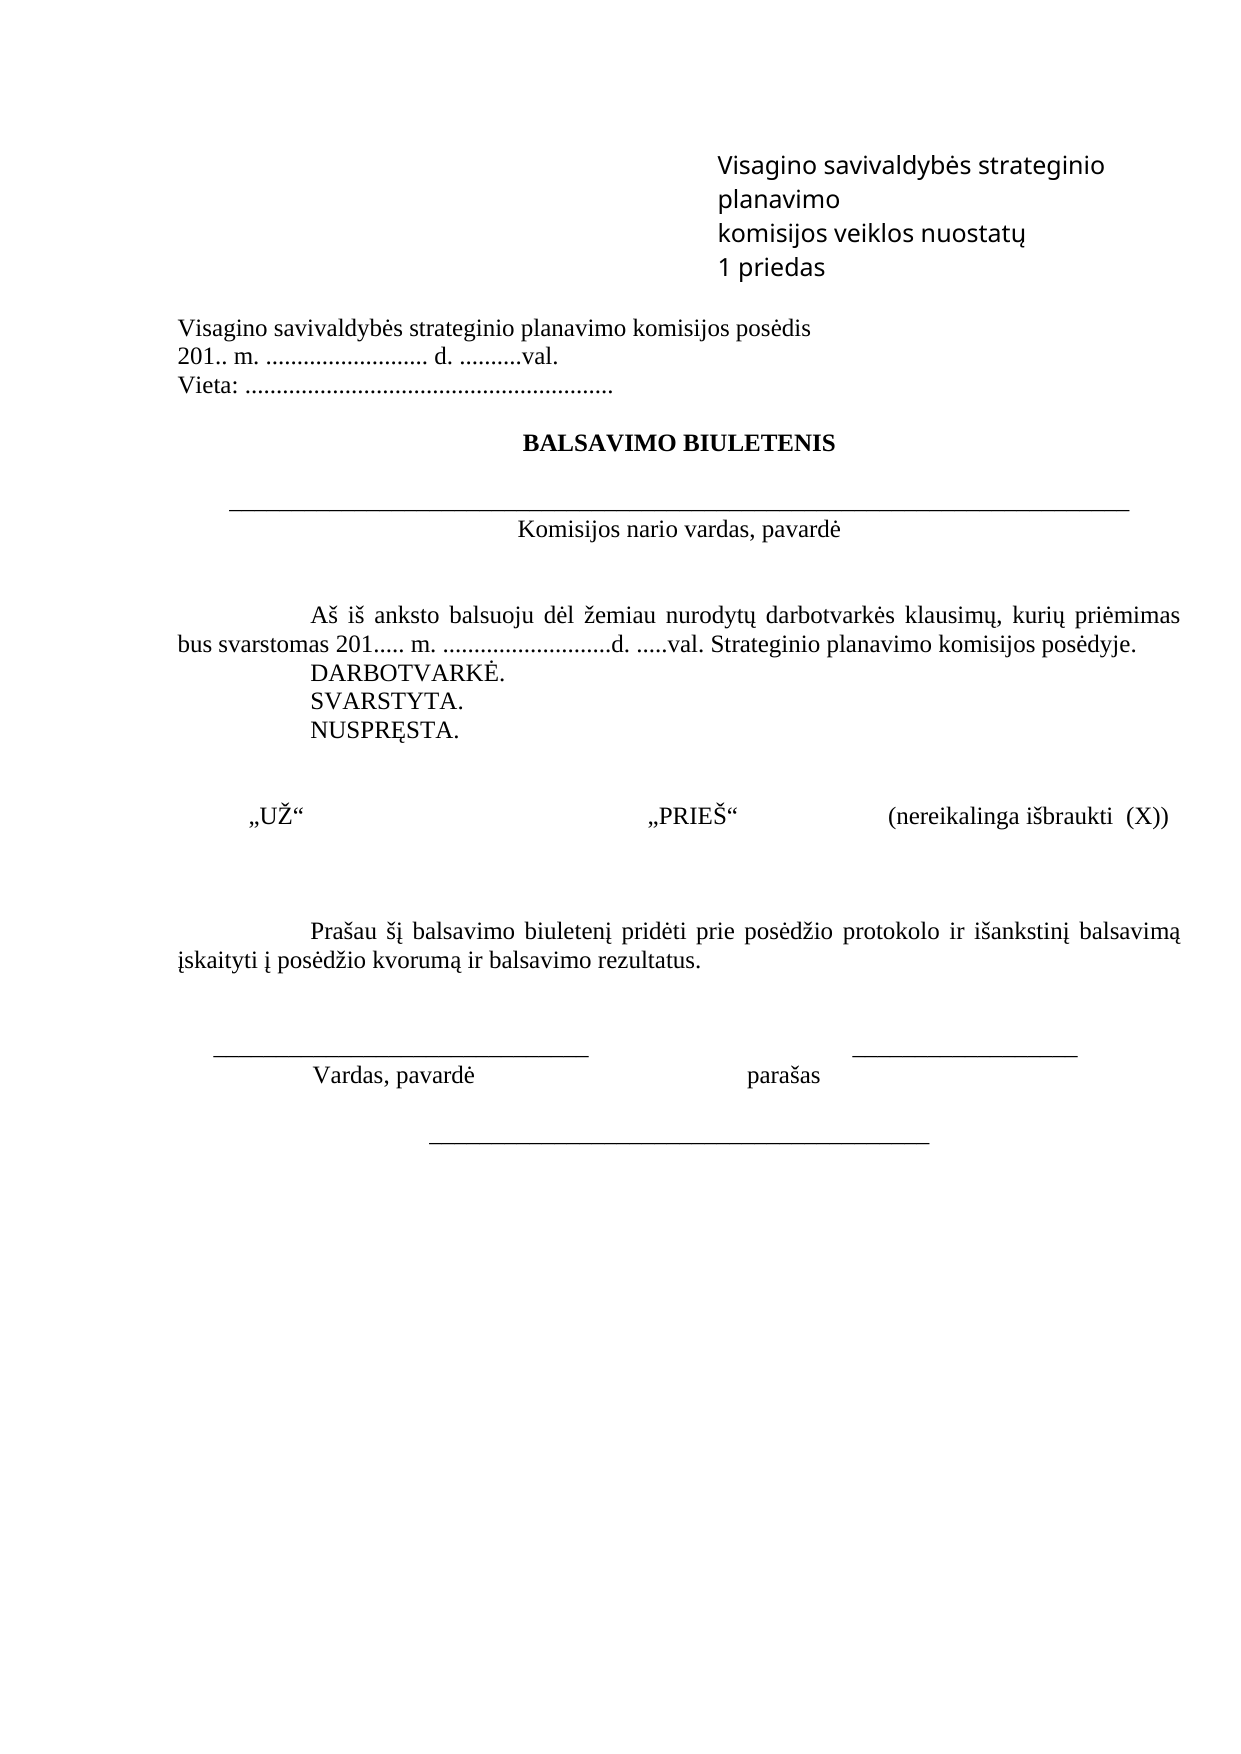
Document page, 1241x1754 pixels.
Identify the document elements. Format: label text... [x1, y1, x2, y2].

text Prašau šį balsavimo biuletenį pridėti prie posėdžio protokolo ir išankstinį balsavimą įskaityti į posėdžio kvorumą ir balsavimo rezultatus. [177, 916, 1181, 974]
text komisijos veiklos nuostatų [717, 216, 1181, 250]
text 1 priedas [717, 250, 1181, 284]
text Vieta: ........................................................... [177, 370, 1181, 399]
text ________________________________________________________________________ [177, 485, 1181, 514]
text „UŽ“ „PRIEŠ“ (nereikalinga išbraukti (X)) [177, 801, 1181, 830]
text DARBOTVARKĖ. [177, 658, 1181, 686]
text SVARSTYTA. [177, 686, 1181, 715]
text BALSAVIMO BIULETENIS [177, 428, 1181, 456]
text Komisijos nario vardas, pavardė [177, 514, 1181, 543]
text ______________________________ __________________ [177, 1031, 1181, 1060]
text Vardas, pavardė parašas [207, 1060, 1181, 1089]
text 201.. m. .......................... d. ..........val. [177, 341, 1181, 370]
text ________________________________________ [177, 1118, 1181, 1146]
text Visagino savivaldybės strateginio planavimo [717, 148, 1181, 216]
text Visagino savivaldybės strateginio planavimo komisijos posėdis [177, 313, 1181, 341]
text Aš iš anksto balsuoju dėl žemiau nurodytų darbotvarkės klausimų, kurių priėmimas bus svarstomas 201..... m. ...........................d. .....val. Strateginio planavimo komisijos posėdyje. [177, 600, 1181, 658]
text NUSPRĘSTA. [177, 715, 1181, 744]
